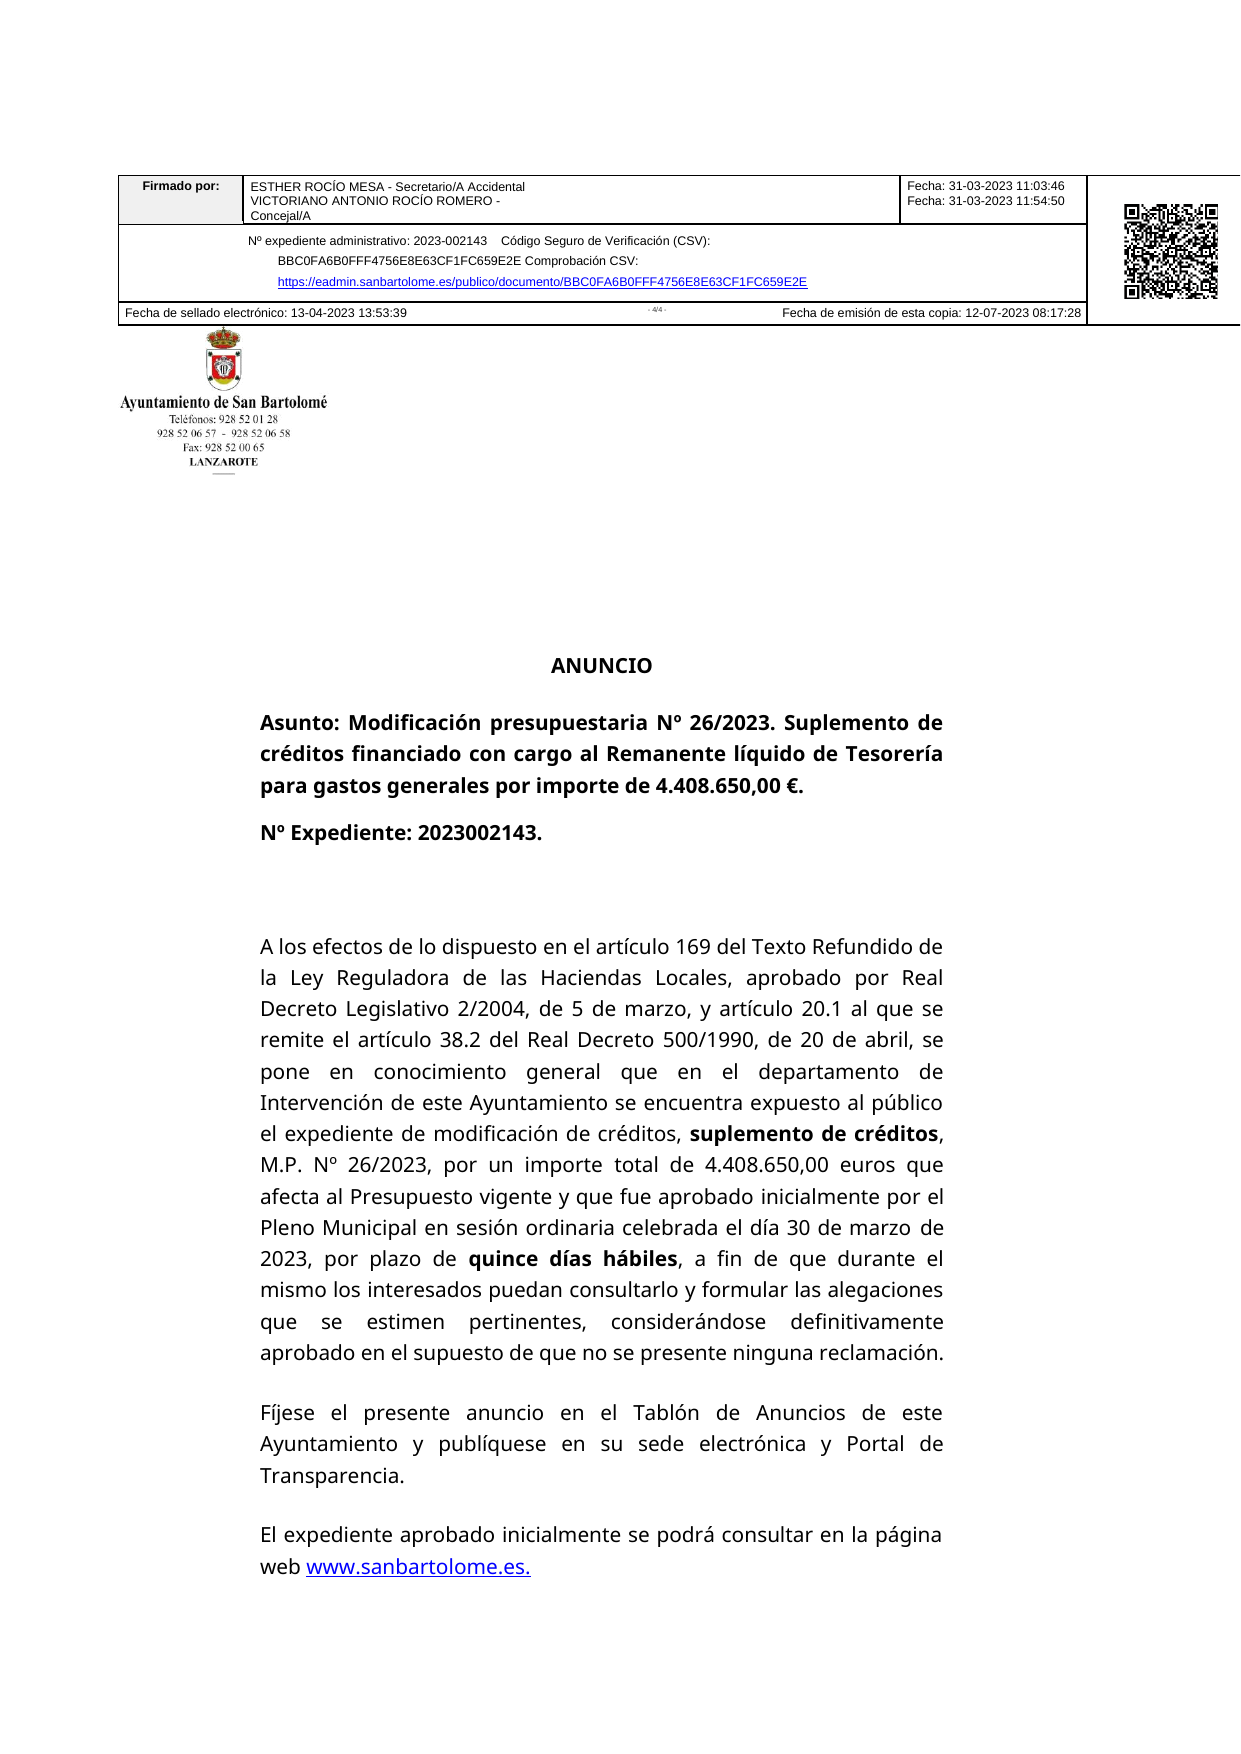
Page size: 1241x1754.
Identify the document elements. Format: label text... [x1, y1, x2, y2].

table_header ESTHER ROCÍO MESA - Secretario/A Accidental VICTORIANO ANTONIO ROCÍO ROMERO - Concejal/A [244, 176, 899, 223]
text A los efectos de lo dispuesto en el artículo 169 del Texto Refundido de la Ley Reguladora de las Haciendas Locales, aprobado por Real Decreto Legislativo 2/2004, de 5 de marzo, y artículo 20.1 al que se remite el artículo 38.2 del Real Decreto 500/1990, de 20 de abril, se pone en conocimiento general que en el departamento de Intervención de este Ayuntamiento se encuentra expuesto al público el expediente de modificación de créditos, suplemento de créditos, M.P. Nº 26/2023, por un importe total de 4.408.650,00 euros que afecta al Presupuesto vigente y que fue aprobado inicialmente por el Pleno Municipal en sesión ordinaria celebrada el día 30 de marzo de 2023, por plazo de quince días hábiles, a fin de que durante el mismo los interesados puedan consultarlo y formular las alegaciones que se estimen pertinentes, considerándose definitivamente aprobado en el supuesto de que no se presente ninguna reclamación. [260, 932, 944, 1367]
text Asunto: Modificación presupuestaria Nº 26/2023. Suplemento de créditos financiado con cargo al Remanente líquido de Tesorería para gastos generales por importe de 4.408.650,00 €. [260, 708, 944, 799]
text Nº Expediente: 2023002143. [260, 818, 1122, 847]
text Fíjese el presente anuncio en el Tablón de Anuncios de este Ayuntamiento y publíquese en su sede electrónica y Portal de Transparencia. [260, 1398, 944, 1489]
table_cell Fecha de sellado electrónico: 13-04-2023 13:53:39 - 4/4 - Fecha de emisión de esta copia: 12-07-2023 08:17:28 [119, 303, 1086, 324]
table_header [1088, 176, 1240, 324]
table_cell Nº expediente administrativo: 2023-002143 Código Seguro de Verificación (CSV): BBC0FA6B0FFF4756E8E63CF1FC659E2E Comprobación CSV: https://eadmin.sanbartolome.es/publico/documento/BBC0FA6B0FFF4756E8E63CF1FC659E2E [119, 225, 1086, 301]
table_header Firmado por: [119, 176, 242, 221]
text ANUNCIO [118, 652, 1085, 680]
table_header Fecha: 31-03-2023 11:03:46 Fecha: 31-03-2023 11:54:50 [901, 176, 1086, 223]
text El expediente aprobado inicialmente se podrá consultar en la página web www.sanbartolome.es. [260, 1521, 944, 1580]
